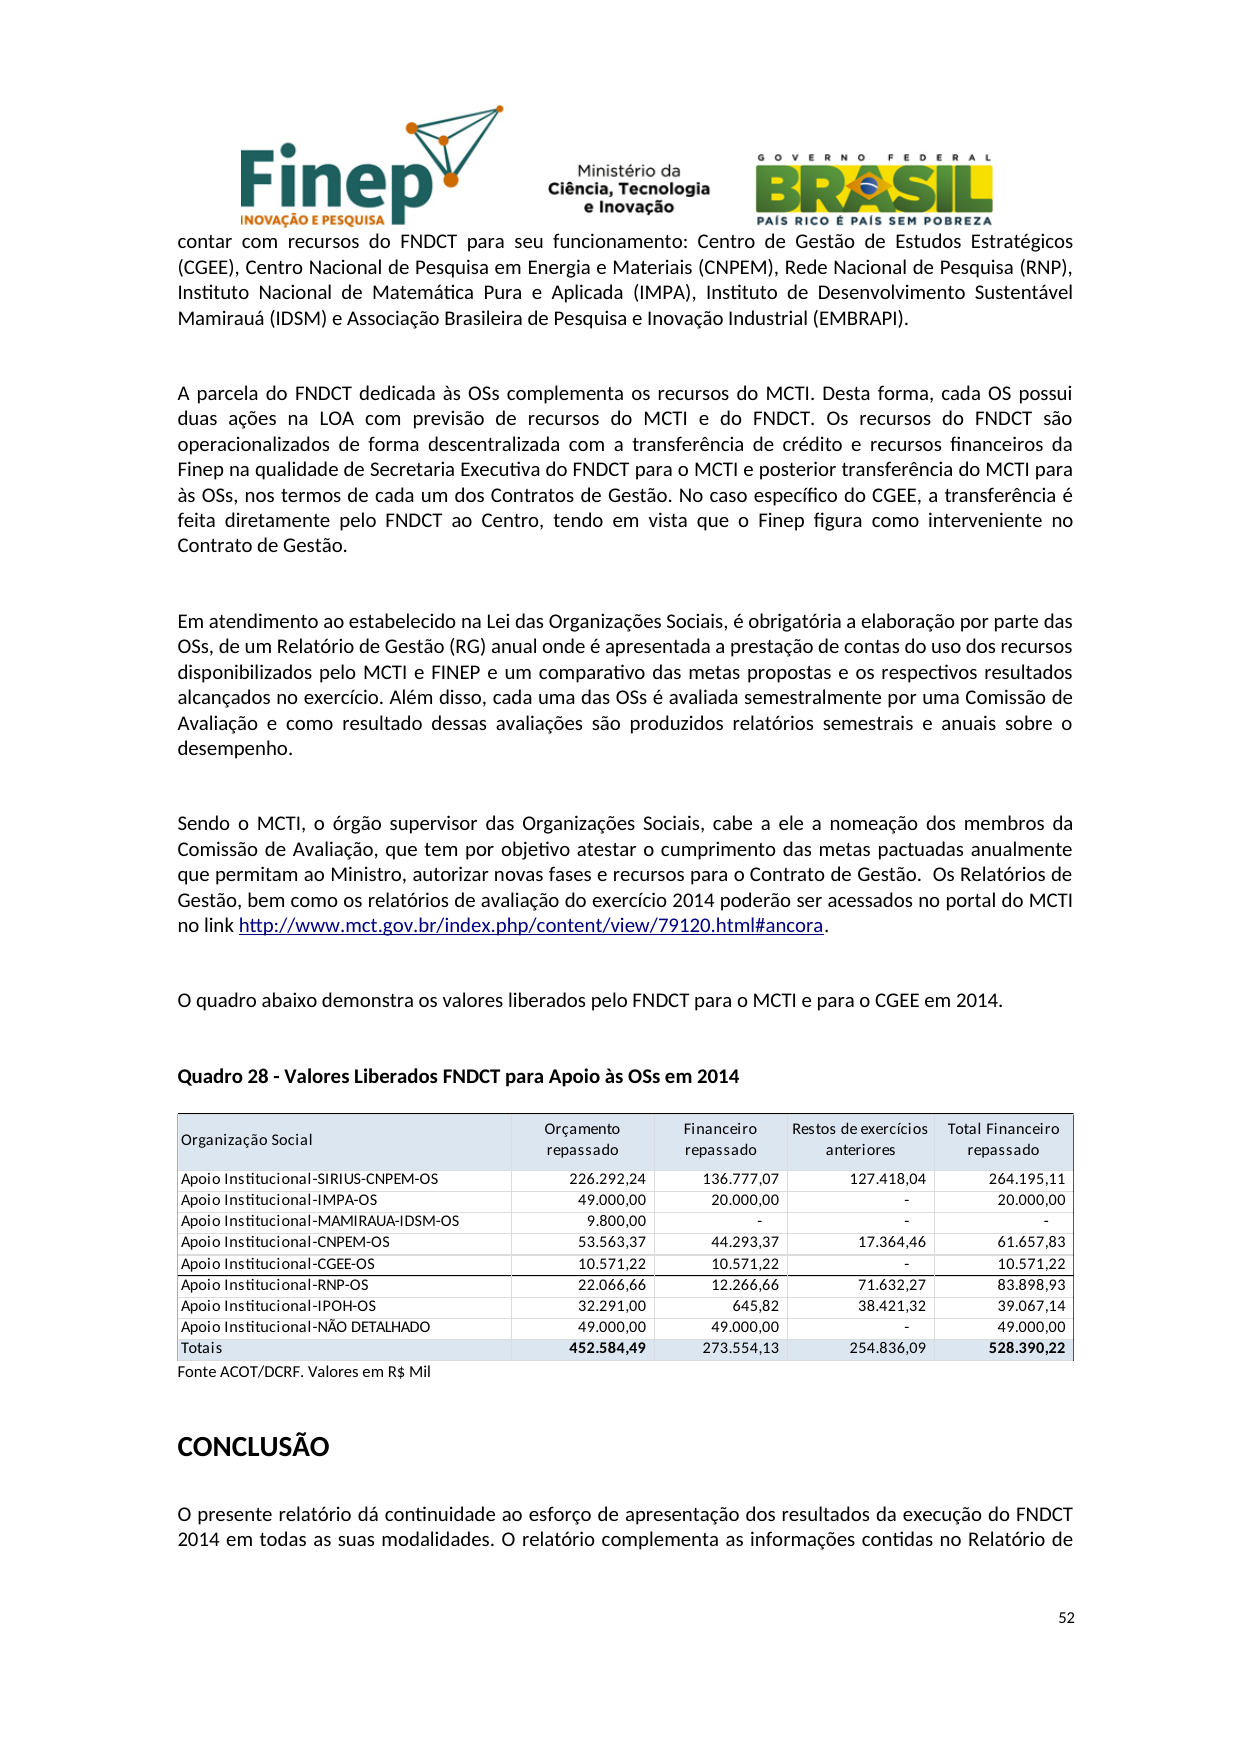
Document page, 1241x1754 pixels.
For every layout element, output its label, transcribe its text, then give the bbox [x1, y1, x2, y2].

subtitle CONCLUSÃO [177, 1428, 1075, 1463]
text A parcela do FNDCT dedicada às OSs complementa os recursos do MCTI. Desta forma, cada OS possui duas ações na LOA com previsão de recursos do MCTI e do FNDCT. Os recursos do FNDCT são operacionalizados de forma descentralizada com a transferência de crédito e recursos financeiros da Finep na qualidade de Secretaria Executiva do FNDCT para o MCTI e posterior transferência do MCTI para às OSs, nos termos de cada um dos Contratos de Gestão. No caso específico do CGEE, a transferência é feita diretamente pelo FNDCT ao Centro, tendo em vista que o Finep figura como interveniente no Contrato de Gestão. [177, 380, 1075, 558]
text O presente relatório dá continuidade ao esforço de apresentação dos resultados da execução do FNDCT 2014 em todas as suas modalidades. O relatório complementa as informações contidas no Relatório de [177, 1501, 1075, 1552]
text O quadro abaixo demonstra os valores liberados pelo FNDCT para o MCTI e para o CGEE em 2014. [177, 988, 1075, 1013]
text Em atendimento ao estabelecido na Lei das Organizações Sociais, é obrigatória a elaboração por parte das OSs, de um Relatório de Gestão (RG) anual onde é apresentada a prestação de contas do uso dos recursos disponibilizados pelo MCTI e FINEP e um comparativo das metas propostas e os respectivos resultados alcançados no exercício. Além disso, cada uma das OSs é avaliada semestralmente por uma Comissão de Avaliação e como resultado dessas avaliações são produzidos relatórios semestrais e anuais sobre o desempenho. [177, 608, 1075, 761]
text contar com recursos do FNDCT para seu funcionamento: Centro de Gestão de Estudos Estratégicos (CGEE), Centro Nacional de Pesquisa em Energia e Materiais (CNPEM), Rede Nacional de Pesquisa (RNP), Instituto Nacional de Matemática Pura e Aplicada (IMPA), Instituto de Desenvolvimento Sustentável Mamirauá (IDSM) e Associação Brasileira de Pesquisa e Inovação Industrial (EMBRAPI). [177, 228, 1075, 330]
text Sendo o MCTI, o órgão supervisor das Organizações Sociais, cabe a ele a nomeação dos membros da Comissão de Avaliação, que tem por objetivo atestar o cumprimento das metas pactuadas anualmente que permitam ao Ministro, autorizar novas fases e recursos para o Contrato de Gestão. Os Relatórios de Gestão, bem como os relatórios de avaliação do exercício 2014 poderão ser acessados no portal do MCTI no link http://www.mct.gov.br/index.php/content/view/79120.html#ancora. [177, 811, 1075, 938]
text Quadro 28 - Valores Liberados FNDCT para Apoio às OSs em 2014 [177, 1063, 1075, 1088]
text Fonte ACOT/DCRF. Valores em R$ Mil [177, 1362, 1075, 1382]
